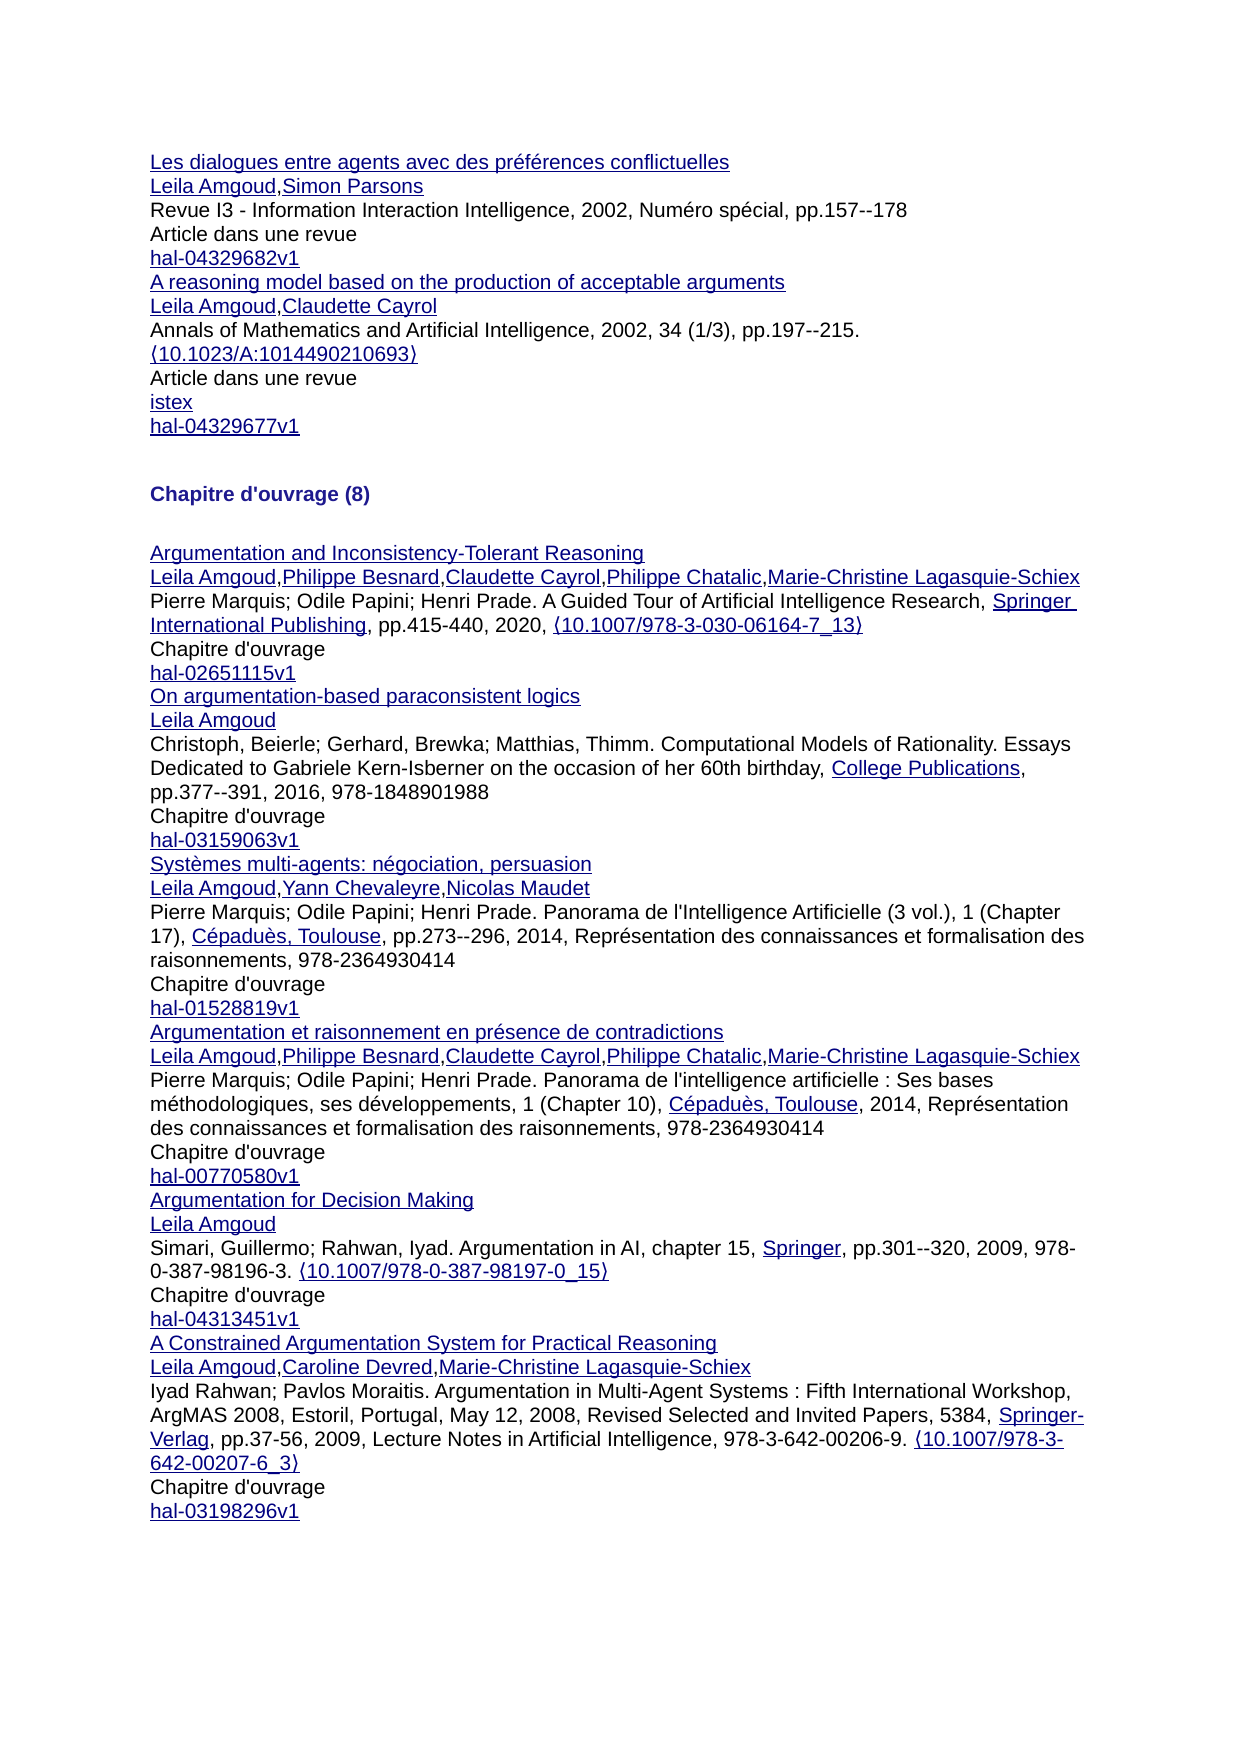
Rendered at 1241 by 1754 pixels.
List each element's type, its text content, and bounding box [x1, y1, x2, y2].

table_cell Les dialogues entre agents avec des préférences conflictuelles Leila Amgoud,Simon Parsons Revue I3 - Information Interaction Intelligence, 2002, Numéro spécial, pp.157--178 Article dans une revue hal-04329682v1 [150, 150, 1090, 270]
table_cell Systèmes multi-agents: négociation, persuasion Leila Amgoud,Yann Chevaleyre,Nicolas Maudet Pierre Marquis; Odile Papini; Henri Prade. Panorama de l'Intelligence Artificielle (3 vol.), 1 (Chapter 17), Cépaduès, Toulouse, pp.273--296, 2014, Représentation des connaissances et formalisation des raisonnements, 978-2364930414 Chapitre d'ouvrage hal-01528819v1 [150, 852, 1090, 1020]
table_cell On argumentation-based paraconsistent logics Leila Amgoud Christoph, Beierle; Gerhard, Brewka; Matthias, Thimm. Computational Models of Rationality. Essays Dedicated to Gabriele Kern-Isberner on the occasion of her 60th birthday, College Publications, pp.377--391, 2016, 978-1848901988 Chapitre d'ouvrage hal-03159063v1 [150, 684, 1090, 852]
subtitle Chapitre d'ouvrage (8) [150, 482, 1090, 506]
table_header Argumentation and Inconsistency-Tolerant Reasoning Leila Amgoud,Philippe Besnard,Claudette Cayrol,Philippe Chatalic,Marie-Christine Lagasquie-Schiex Pierre Marquis; Odile Papini; Henri Prade. A Guided Tour of Artificial Intelligence Research, Springer International Publishing, pp.415-440, 2020, ⟨10.1007/978-3-030-06164-7_13⟩ Chapitre d'ouvrage hal-02651115v1 [150, 541, 1090, 684]
table_cell Argumentation for Decision Making Leila Amgoud Simari, Guillermo; Rahwan, Iyad. Argumentation in AI, chapter 15, Springer, pp.301--320, 2009, 978-0-387-98196-3. ⟨10.1007/978-0-387-98197-0_15⟩ Chapitre d'ouvrage hal-04313451v1 [150, 1188, 1090, 1331]
table_cell A Constrained Argumentation System for Practical Reasoning Leila Amgoud,Caroline Devred,Marie-Christine Lagasquie-Schiex Iyad Rahwan; Pavlos Moraitis. Argumentation in Multi-Agent Systems : Fifth International Workshop, ArgMAS 2008, Estoril, Portugal, May 12, 2008, Revised Selected and Invited Papers, 5384, Springer-Verlag, pp.37-56, 2009, Lecture Notes in Artificial Intelligence, 978-3-642-00206-9. ⟨10.1007/978-3-642-00207-6_3⟩ Chapitre d'ouvrage hal-03198296v1 [150, 1331, 1090, 1523]
table_cell Argumentation et raisonnement en présence de contradictions Leila Amgoud,Philippe Besnard,Claudette Cayrol,Philippe Chatalic,Marie-Christine Lagasquie-Schiex Pierre Marquis; Odile Papini; Henri Prade. Panorama de l'intelligence artificielle : Ses bases méthodologiques, ses développements, 1 (Chapter 10), Cépaduès, Toulouse, 2014, Représentation des connaissances et formalisation des raisonnements, 978-2364930414 Chapitre d'ouvrage hal-00770580v1 [150, 1020, 1090, 1187]
table_cell A reasoning model based on the production of acceptable arguments Leila Amgoud,Claudette Cayrol Annals of Mathematics and Artificial Intelligence, 2002, 34 (1/3), pp.197--215. ⟨10.1023/A:1014490210693⟩ Article dans une revue istex hal-04329677v1 [150, 270, 1090, 437]
